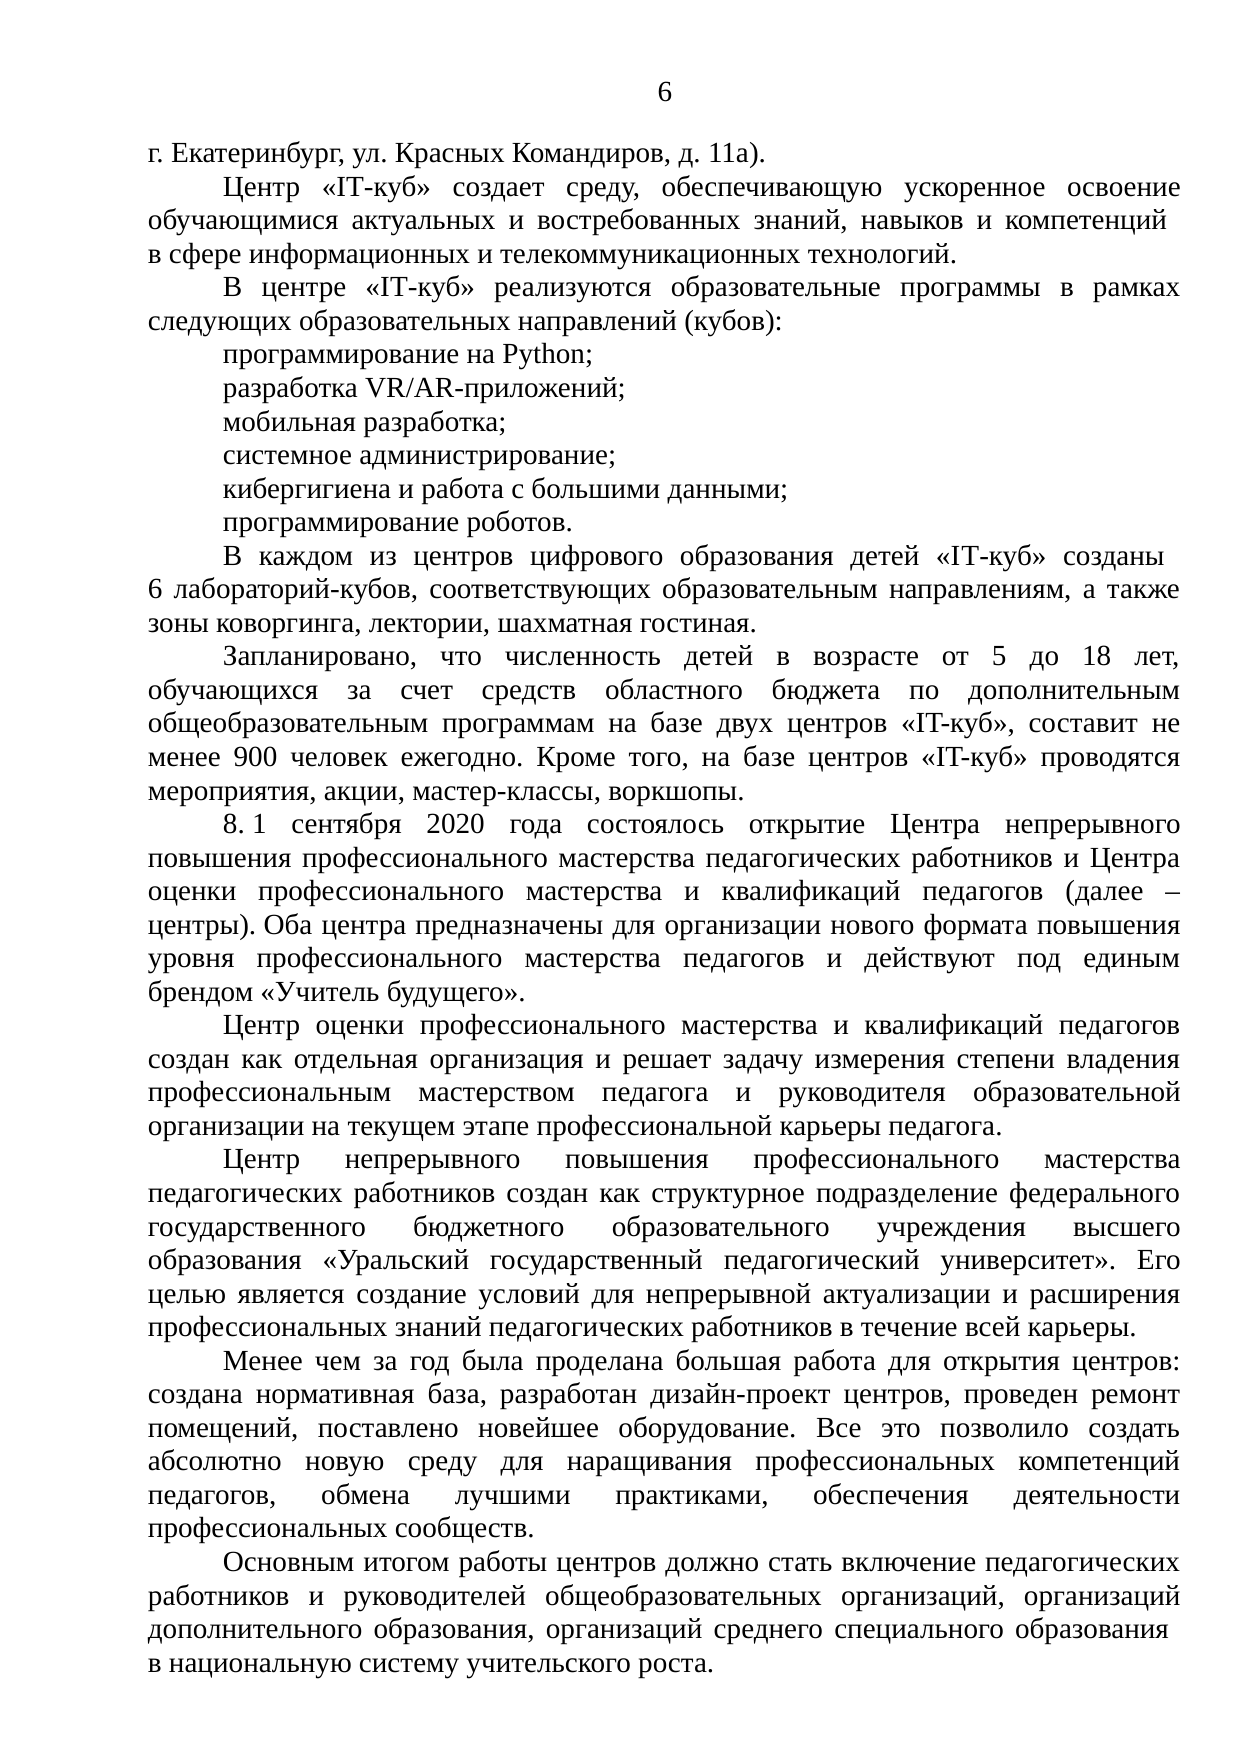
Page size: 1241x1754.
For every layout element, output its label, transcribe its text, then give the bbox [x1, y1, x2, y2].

text кибергигиена и работа с большими данными; [148, 471, 1181, 504]
text Основным итогом работы центров должно стать включение педагогических работников и руководителей общеобразовательных организаций, организаций дополнительного образования, организаций среднего специального образования в национальную систему учительского роста. [148, 1544, 1181, 1678]
text разработка VR/AR-приложений; [148, 370, 1181, 404]
text 8. 1 сентября 2020 года состоялось открытие Центра непрерывного повышения профессионального мастерства педагогических работников и Центра оценки профессионального мастерства и квалификаций педагогов (далее – центры). Оба центра предназначены для организации нового формата повышения уровня профессионального мастерства педагогов и действуют под единым брендом «Учитель будущего». [148, 806, 1181, 1007]
text Центр непрерывного повышения профессионального мастерства педагогических работников создан как структурное подразделение федерального государственного бюджетного образовательного учреждения высшего образования «Уральский государственный педагогический университет». Его целью является создание условий для непрерывной актуализации и расширения профессиональных знаний педагогических работников в течение всей карьеры. [148, 1142, 1181, 1343]
text В центре «IT-куб» реализуются образовательные программы в рамках следующих образовательных направлений (кубов): [148, 269, 1181, 337]
text системное администрирование; [148, 437, 1181, 471]
text В каждом из центров цифрового образования детей «IT-куб» созданы 6 лабораторий-кубов, соответствующих образовательным направлениям, а также зоны коворгинга, лектории, шахматная гостиная. [148, 538, 1181, 638]
text г. Екатеринбург, ул. Красных Командиров, д. 11а). [148, 135, 1181, 169]
text мобильная разработка; [148, 404, 1181, 437]
text Центр оценки профессионального мастерства и квалификаций педагогов создан как отдельная организация и решает задачу измерения степени владения профессиональным мастерством педагога и руководителя образовательной организации на текущем этапе профессиональной карьеры педагога. [148, 1007, 1181, 1142]
text Запланировано, что численность детей в возрасте от 5 до 18 лет, обучающихся за счет средств областного бюджета по дополнительным общеобразовательным программам на базе двух центров «IT-куб», составит не менее 900 человек ежегодно. Кроме того, на базе центров «IT-куб» проводятся мероприятия, акции, мастер-классы, воркшопы. [148, 638, 1181, 806]
text Менее чем за год была проделана большая работа для открытия центров: создана нормативная база, разработан дизайн-проект центров, проведен ремонт помещений, поставлено новейшее оборудование. Все это позволило создать абсолютно новую среду для наращивания профессиональных компетенций педагогов, обмена лучшими практиками, обеспечения деятельности профессиональных сообществ. [148, 1343, 1181, 1544]
text программирование роботов. [148, 504, 1181, 538]
text программирование на Python; [148, 337, 1181, 370]
text Центр «IT-куб» создает среду, обеспечивающую ускоренное освоение обучающимися актуальных и востребованных знаний, навыков и компетенций в сфере информационных и телекоммуникационных технологий. [148, 169, 1181, 269]
